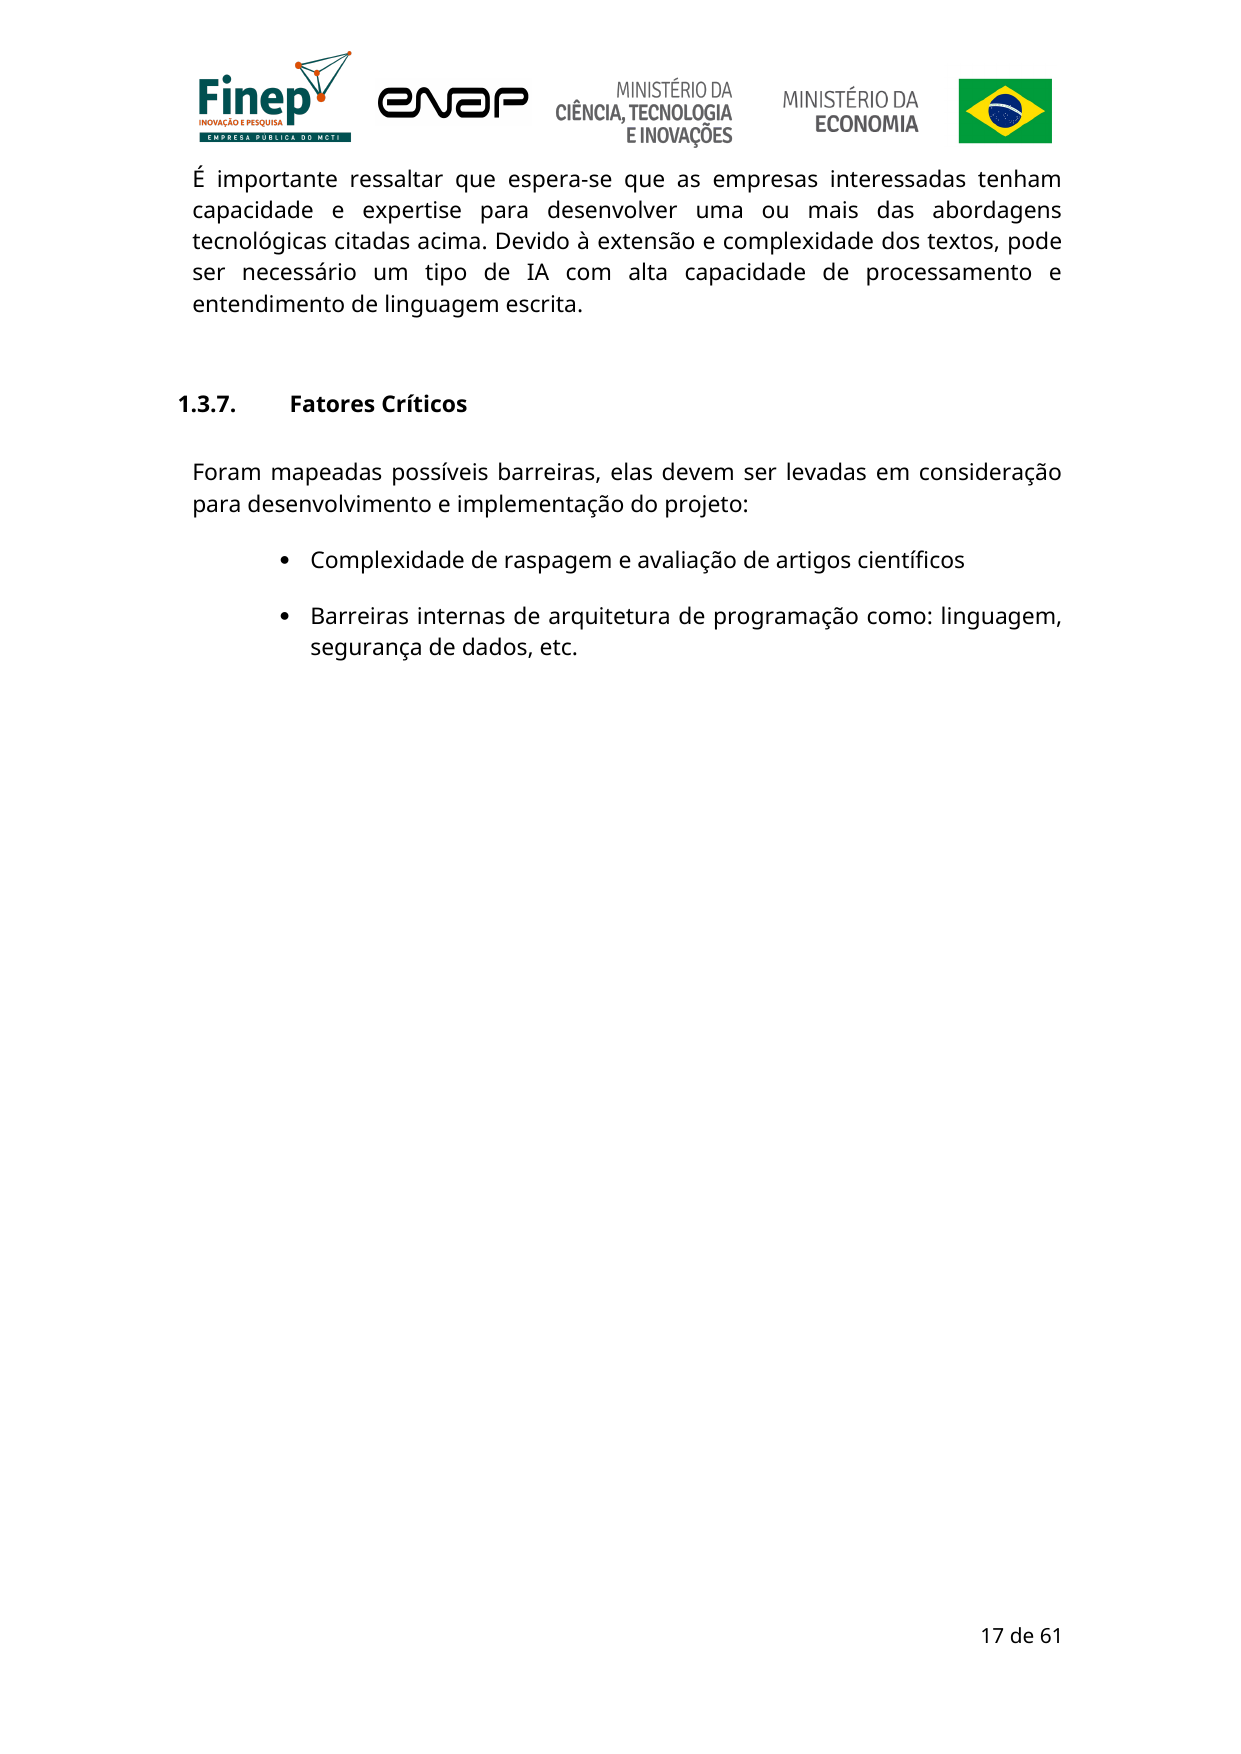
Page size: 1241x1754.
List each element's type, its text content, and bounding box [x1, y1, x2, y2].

list Complexidade de raspagem e avaliação de artigos científicos [281, 544, 1063, 575]
text É importante ressaltar que espera-se que as empresas interessadas tenham capacidade e expertise para desenvolver uma ou mais das abordagens tecnológicas citadas acima. Devido à extensão e complexidade dos textos, pode ser necessário um tipo de IA com alta capacidade de processamento e entendimento de linguagem escrita. [192, 162, 1063, 319]
list Fatores Críticos [177, 387, 1063, 419]
text Foram mapeadas possíveis barreiras, elas devem ser levadas em consideração para desenvolvimento e implementação do projeto: [192, 456, 1063, 519]
list Barreiras internas de arquitetura de programação como: linguagem, segurança de dados, etc. [281, 600, 1063, 662]
